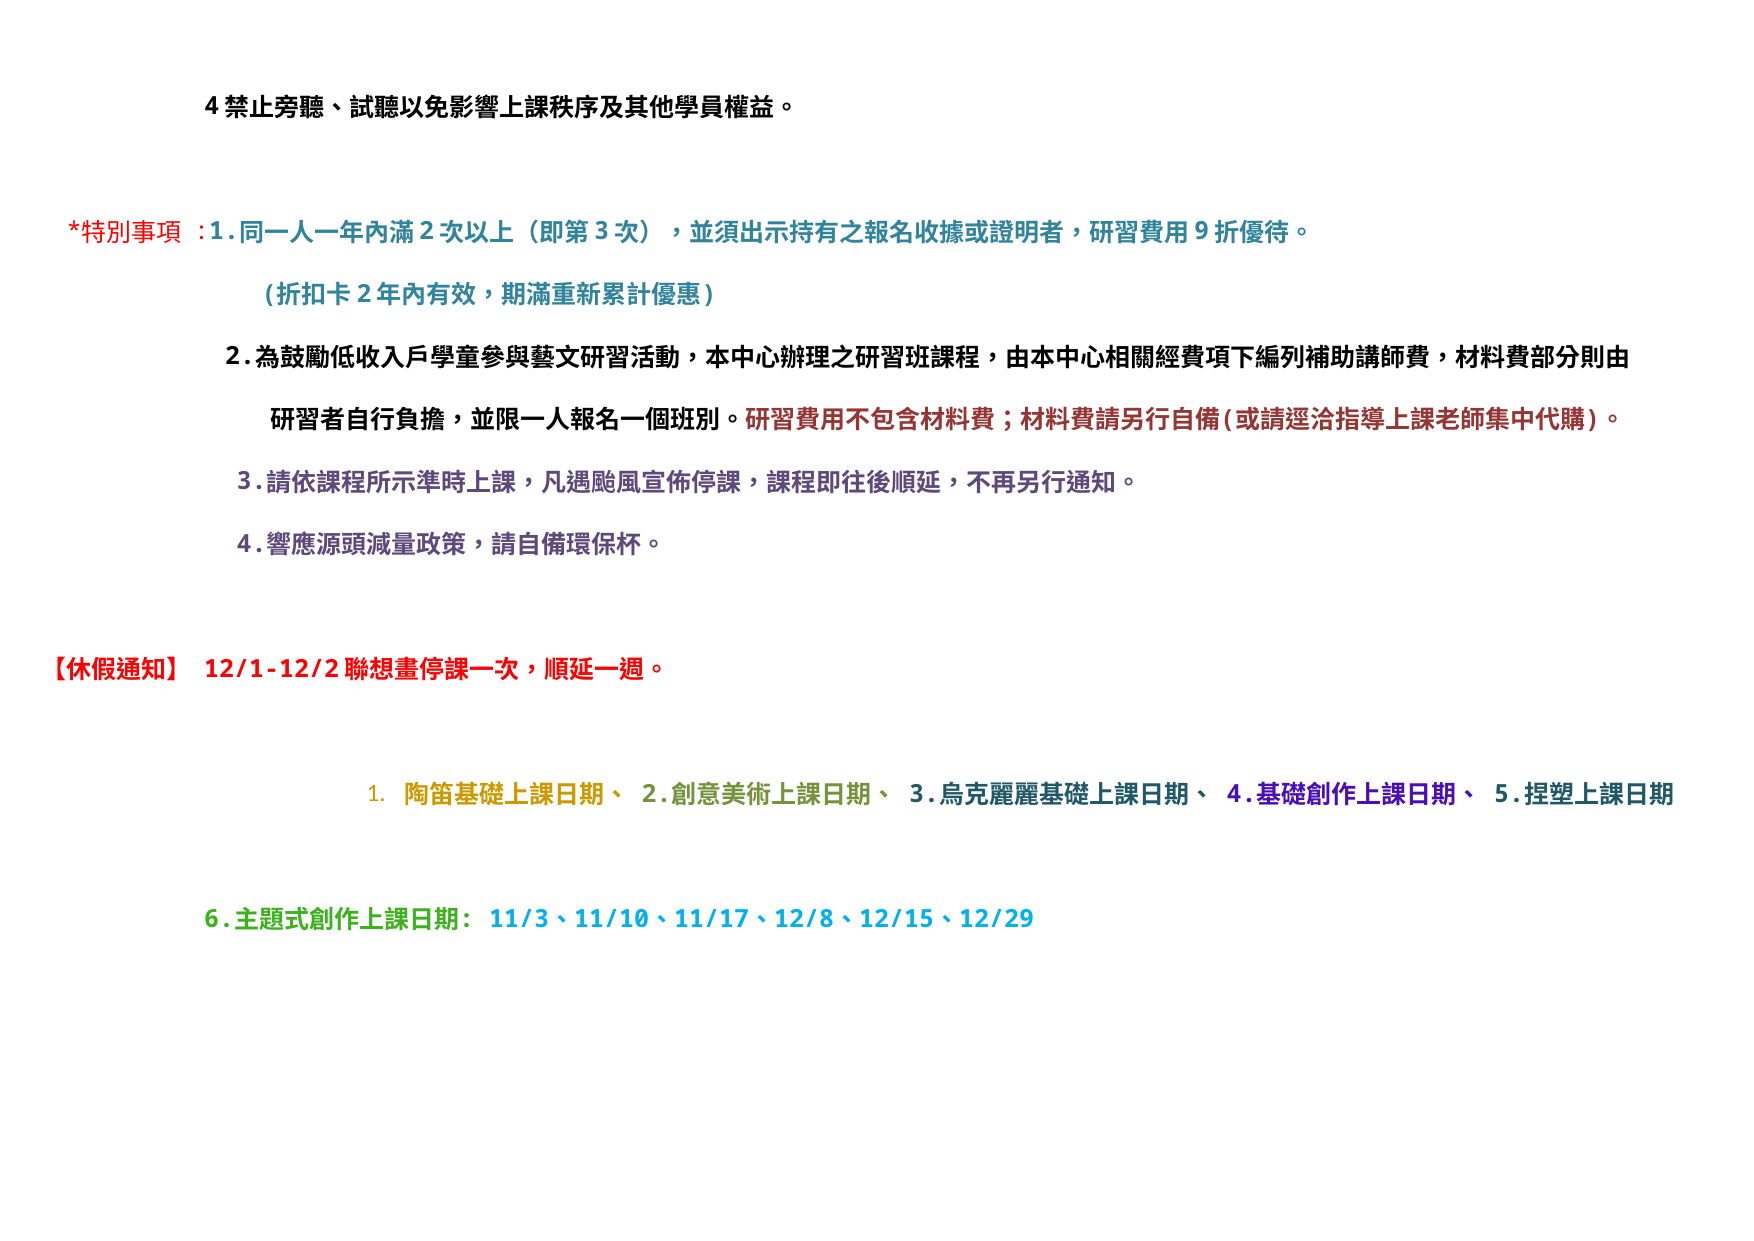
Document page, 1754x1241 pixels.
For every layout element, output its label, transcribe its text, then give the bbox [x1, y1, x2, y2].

text 2.為鼓勵低收入戶學童參與藝文研習活動，本中心辦理之研習班課程，由本中心相關經費項下編列補助講師費，材料費部分則由 [90, 313, 1713, 376]
text 4禁止旁聽、試聽以免影響上課秩序及其他學員權益。 [41, 63, 1713, 126]
text 4.響應源頭減量政策，請自備環保杯。 [41, 501, 1713, 563]
text (折扣卡2年內有效，期滿重新累計優惠) [66, 251, 1713, 313]
text 【休假通知】 12/1-12/2聯想畫停課一次，順延一週。 [41, 626, 1713, 688]
list 陶笛基礎上課日期、 2.創意美術上課日期、 3.烏克麗麗基礎上課日期、 4.基礎創作上課日期、 5.捏塑上課日期 [366, 751, 1713, 813]
text 研習者自行負擔，並限一人報名一個班別。研習費用不包含材料費；材料費請另行自備(或請逕洽指導上課老師集中代購)。 [90, 376, 1713, 438]
text 6.主題式創作上課日期: 11/3、11/10、11/17、12/8、12/15、12/29 [204, 876, 1713, 938]
text *特別事項 :1.同一人一年內滿2次以上（即第3次），並須出示持有之報名收據或證明者，研習費用9折優待。 [66, 188, 1713, 251]
text 3.請依課程所示準時上課，凡遇颱風宣佈停課，課程即往後順延，不再另行通知。 [41, 438, 1713, 501]
